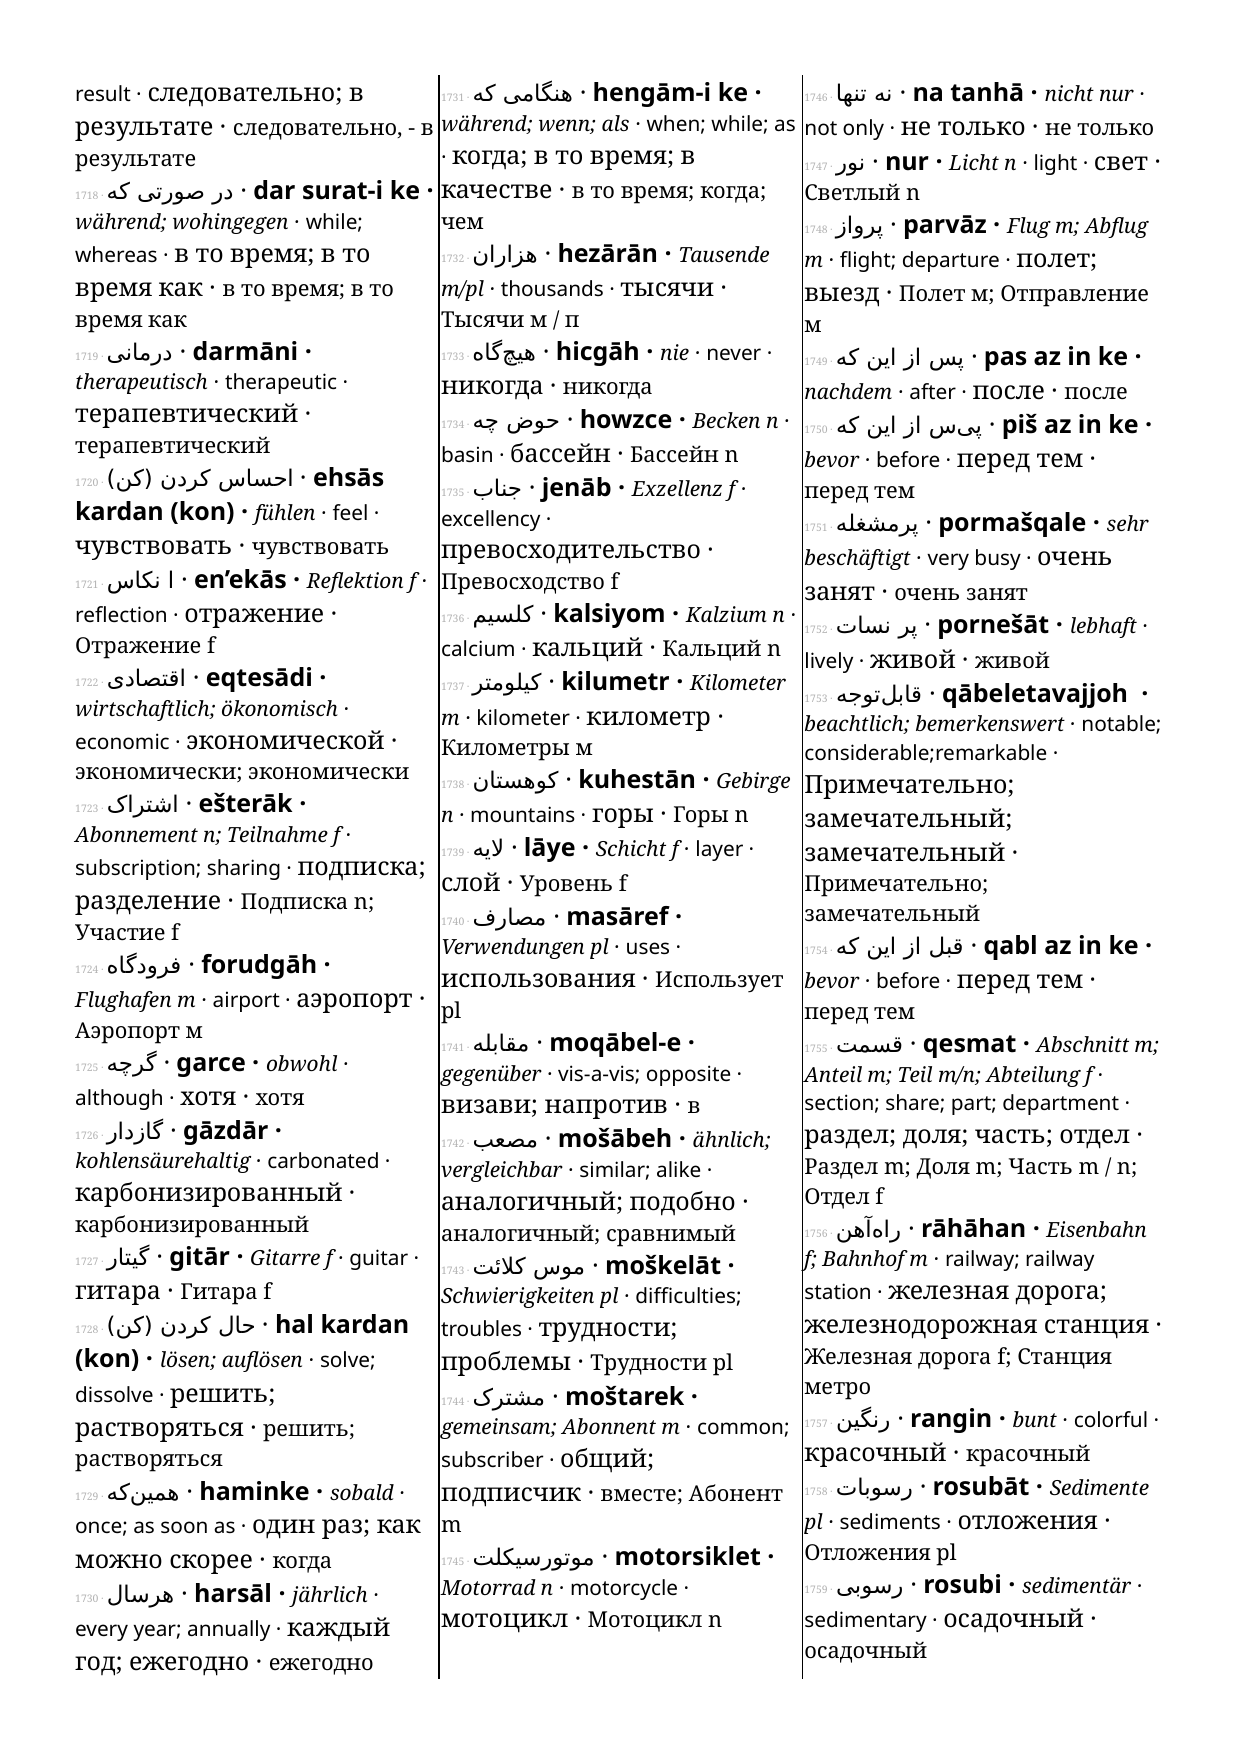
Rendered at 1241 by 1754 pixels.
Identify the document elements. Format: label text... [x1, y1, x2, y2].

text 1750 · پی‌س از این که · piš az in ke · bevor · before · перед тем · перед тем [804, 407, 1166, 505]
text 1725 · گرچه · garce · obwohl · although · хотя · хотя [75, 1044, 436, 1113]
text 1721 · ا نکا‌س · en’ekās · Reflektion f · reflection · отражение · Отражение f [75, 562, 436, 660]
text 1751 · پرمشغله · pormašqale · sehr beschäftigt · very busy · очень занят · очень занят [804, 505, 1166, 607]
text 1746 · نه تنها · na tanhā · nicht nur · not only · не только · не только [804, 75, 1166, 143]
text 1722 · اقتصادی · eqtesādi · wirtschaftlich; ökonomisch · economic · экономической · экономически; экономически [75, 660, 436, 786]
text 1755 · قسمت · qesmat · Abschnitt m; Anteil m; Teil m/n; Abteilung f · section; share; part; department · раздел; доля; часть; отдел · Раздел m; Доля m; Часть m / n; Отдел f [804, 1026, 1166, 1211]
text 1735 · جناب · jenāb · Exzellenz f · excellency · превосходительство · Превосходство f [441, 469, 799, 596]
text 1728 · حال کردن (کن) · hal kardan (kon) · lösen; auflösen · solve; dissolve · решить; растворяться · решить; растворяться [75, 1307, 436, 1473]
text 1723 · اشتراک · ešterāk · Abonnement n; Teilnahme f · subscription; sharing · подписка; разделение · Подписка n; Участие f [75, 786, 436, 947]
text 1743 · مو‌س کلائت · moškelāt · Schwierigkeiten pl · difficulties; troubles · трудности; проблемы · Трудности pl [441, 1247, 799, 1378]
text 1717 · در نتیجه · dar natije · folglich;‐im Ergebnis · consequently; as a result · следовательно; в результате · следовательно, - в результате [75, 75, 436, 173]
text 1724 · فرودگاه · forudgāh · Flughafen m · airport · аэропорт · Аэропорт м [75, 947, 436, 1044]
text 1737 · کیلومتر · kilumetr · Kilometer m · kilometer · километр · Километры м [441, 664, 799, 762]
text 1747 · نور · nur · Licht n · light · свет · Светлый n [804, 143, 1166, 207]
text 1748 · پرواز · parvāz · Flug m; Abflug m · flight; departure · полет; выезд · Полет м; Отправление м [804, 207, 1166, 339]
text 1753 · قابل‌توجه · qābeletavajjoh · beachtlich; bemerkenswert · notable; considerable;remarkable · Примечательно; замечательный; замечательный · Примечательно; замечательный [804, 675, 1166, 928]
text 1754 · قبل از این که · qabl az in ke · bevor · before · перед тем · перед тем [804, 928, 1166, 1026]
text 1719 · درمانی · darmāni · therapeutisch · therapeutic · терапевтический · терапевтический [75, 333, 436, 460]
text 1732 · هزاران · hezārān · Tausende m/pl · thousands · тысячи · Тысячи м / п [441, 235, 799, 333]
text 1752 · پر نسا‌ت · pornešāt · lebhaft · lively · живой · живой [804, 607, 1166, 675]
text 1756 · راه‌آهن · rāhāhan · Eisenbahn f; Bahnhof m · railway; railway station · железная дорога; железнодорожная станция · Железная дорога f; Станция метро [804, 1211, 1166, 1401]
text 1745 · موتورسیکلت · motorsiklet · Motorrad n · motorcycle · мотоцикл · Мотоцикл n [441, 1538, 799, 1635]
text 1738 · کوهستان · kuhestān · Gebirge n · mountains · горы · Горы n [441, 762, 799, 830]
text 1730 · هرسال · harsāl · jährlich · every year; annually · каждый год; ежегодно · ежегодно [75, 1575, 436, 1677]
text 1727 · گیتار · gitār · Gitarre f · guitar · гитара · Гитара f [75, 1239, 436, 1307]
text 1759 · رسوبی · rosubi · sedimentär · sedimentary · осадочный · осадочный [804, 1567, 1166, 1665]
text 1741 · مقابله · moqābel-e · gegenüber · vis-a-vis; opposite · визави; напротив · в [441, 1024, 799, 1121]
text 1736 · کلسیم · kalsiyom · Kalzium n · calcium · кальций · Кальций n [441, 596, 799, 664]
text 1742 · مصعب · mošābeh · ähnlich; vergleichbar · similar; alike · аналогичный; подобно · аналогичный; сравнимый [441, 1121, 799, 1247]
text 1739 · لایه · lāye · Schicht f · layer · слой · Уровень f [441, 830, 799, 898]
text 1744 · مشترک · moštarek · gemeinsam; Abonnent m · common; subscriber · общий; подписчик · вместе; Абонент m [441, 1378, 799, 1538]
text 1729 · همین‌که · haminke · sobald · once; as soon as · один раз; как можно скорее · когда [75, 1473, 436, 1575]
text 1749 · پس از این که · pas az in ke · nachdem · after · после · после [804, 339, 1166, 407]
text 1718 · در صورتی که · dar surat-i ke · während; wohingegen · while; whereas · в то время; в то время как · в то время; в то время как [75, 173, 436, 333]
text 1757 · رنگین · rangin · bunt · colorful · красочный · красочный [804, 1401, 1166, 1469]
text 1740 · مصارف · masāref · Verwendungen pl · uses · использования · Использует pl [441, 898, 799, 1024]
text 1733 · هیچ‌گاه · hicgāh · nie · never · никогда · никогда [441, 333, 799, 401]
text 1758 · رسوبات · rosubāt · Sedimente pl · sediments · отложения · Отложения pl [804, 1469, 1166, 1567]
text 1720 · احساس کردن (کن) · ehsās kardan (kon) · fühlen · feel · чувствовать · чувствовать [75, 460, 436, 562]
text 1731 · هنگامی که · hengām-i ke · während; wenn; als · when; while; as · когда; в то время; в качестве · в то время; когда; чем [441, 75, 799, 235]
text 1726 · گازدار · gāzdār · kohlensäurehaltig · carbonated · карбонизированный · карбонизированный [75, 1113, 436, 1239]
text 1734 · حوض چه · howzce · Becken n · basin · бассейн · Бассейн n [441, 401, 799, 469]
